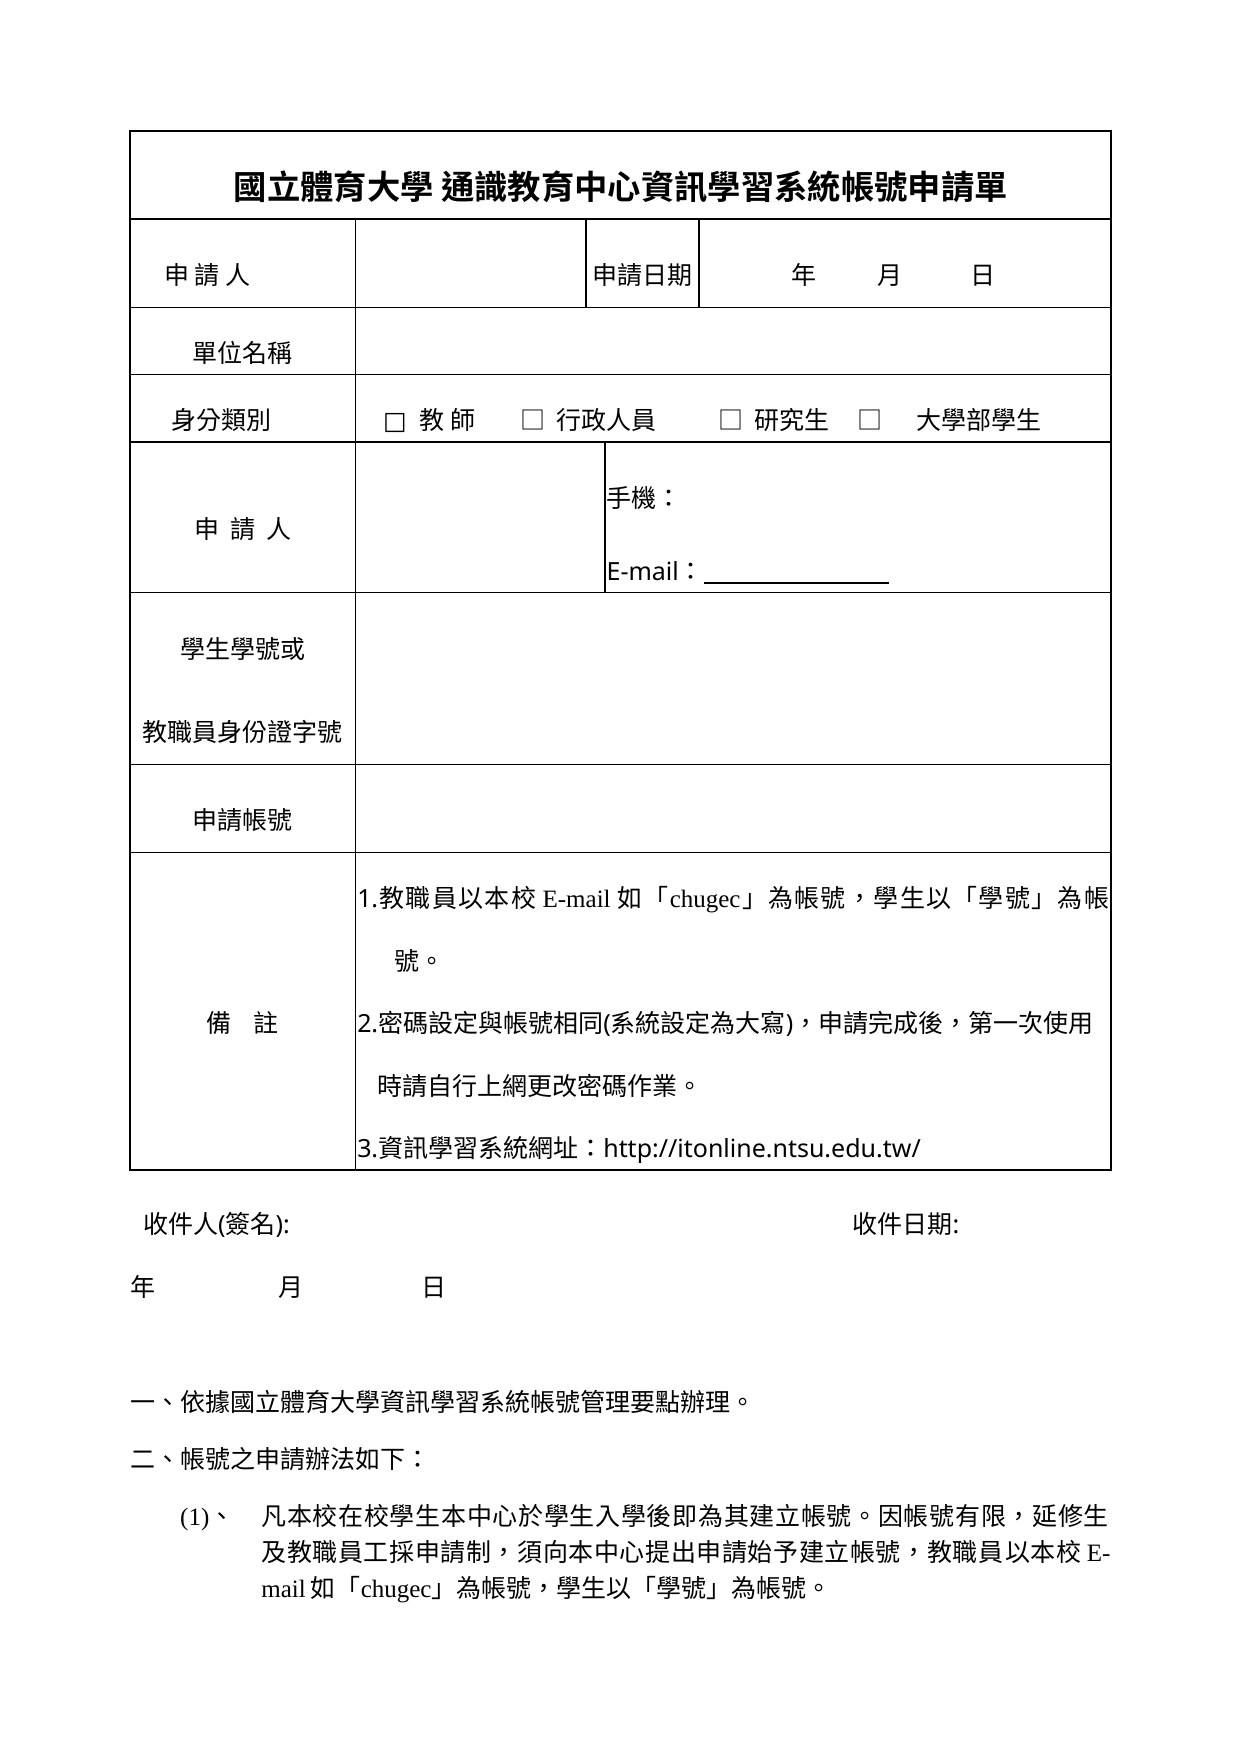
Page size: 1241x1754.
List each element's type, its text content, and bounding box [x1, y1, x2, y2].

table_cell 單位名稱 [131, 308, 355, 374]
table_cell [356, 308, 1110, 374]
list 凡本校在校學生本中心於學生入學後即為其建立帳號。因帳號有限，延修生及教職員工採申請制，須向本中心提出申請始予建立帳號，教職員以本校E-mail如「chugec」為帳號，學生以「學號」為帳號。 [180, 1496, 1110, 1605]
text 一、依據國立體育大學資訊學習系統帳號管理要點辦理。 [130, 1382, 1110, 1418]
table_cell 申請日期 [587, 220, 698, 306]
table_cell 申請帳號 [131, 765, 355, 852]
table_header 國立體育大學 通識教育中心資訊學習系統帳號申請單 [131, 132, 1110, 218]
table_cell [356, 765, 1110, 852]
table_cell 身分類別 [131, 375, 355, 441]
table_cell 申 請 人 [131, 443, 355, 592]
table_cell [356, 593, 1110, 763]
table_cell 1.教職員以本校E-mail如「chugec」為帳號，學生以「學號」為帳號。 2.密碼設定與帳號相同(系統設定為大寫)，申請完成後，第一次使用時請自行上網更改密碼作業。 3.資訊學習系統網址：http://itonline.ntsu.edu.tw/ [356, 853, 1110, 1169]
table_cell □ 教 師 □ 行政人員 □ 研究生 □ 大學部學生 [356, 375, 1110, 441]
table_cell [356, 220, 585, 306]
text 收件人(簽名): 收件日期: 年 月 日 [130, 1181, 1110, 1306]
table_cell 年 月 日 [700, 220, 1110, 306]
table_cell 申 請 人 [131, 220, 355, 306]
table_cell 學生學號或 教職員身份證字號 [131, 593, 355, 763]
table_cell 手機： E-mail： [606, 443, 1110, 592]
table_cell [356, 443, 604, 592]
text 二、帳號之申請辦法如下： [130, 1439, 1110, 1475]
table_cell 備 註 [131, 853, 355, 1169]
